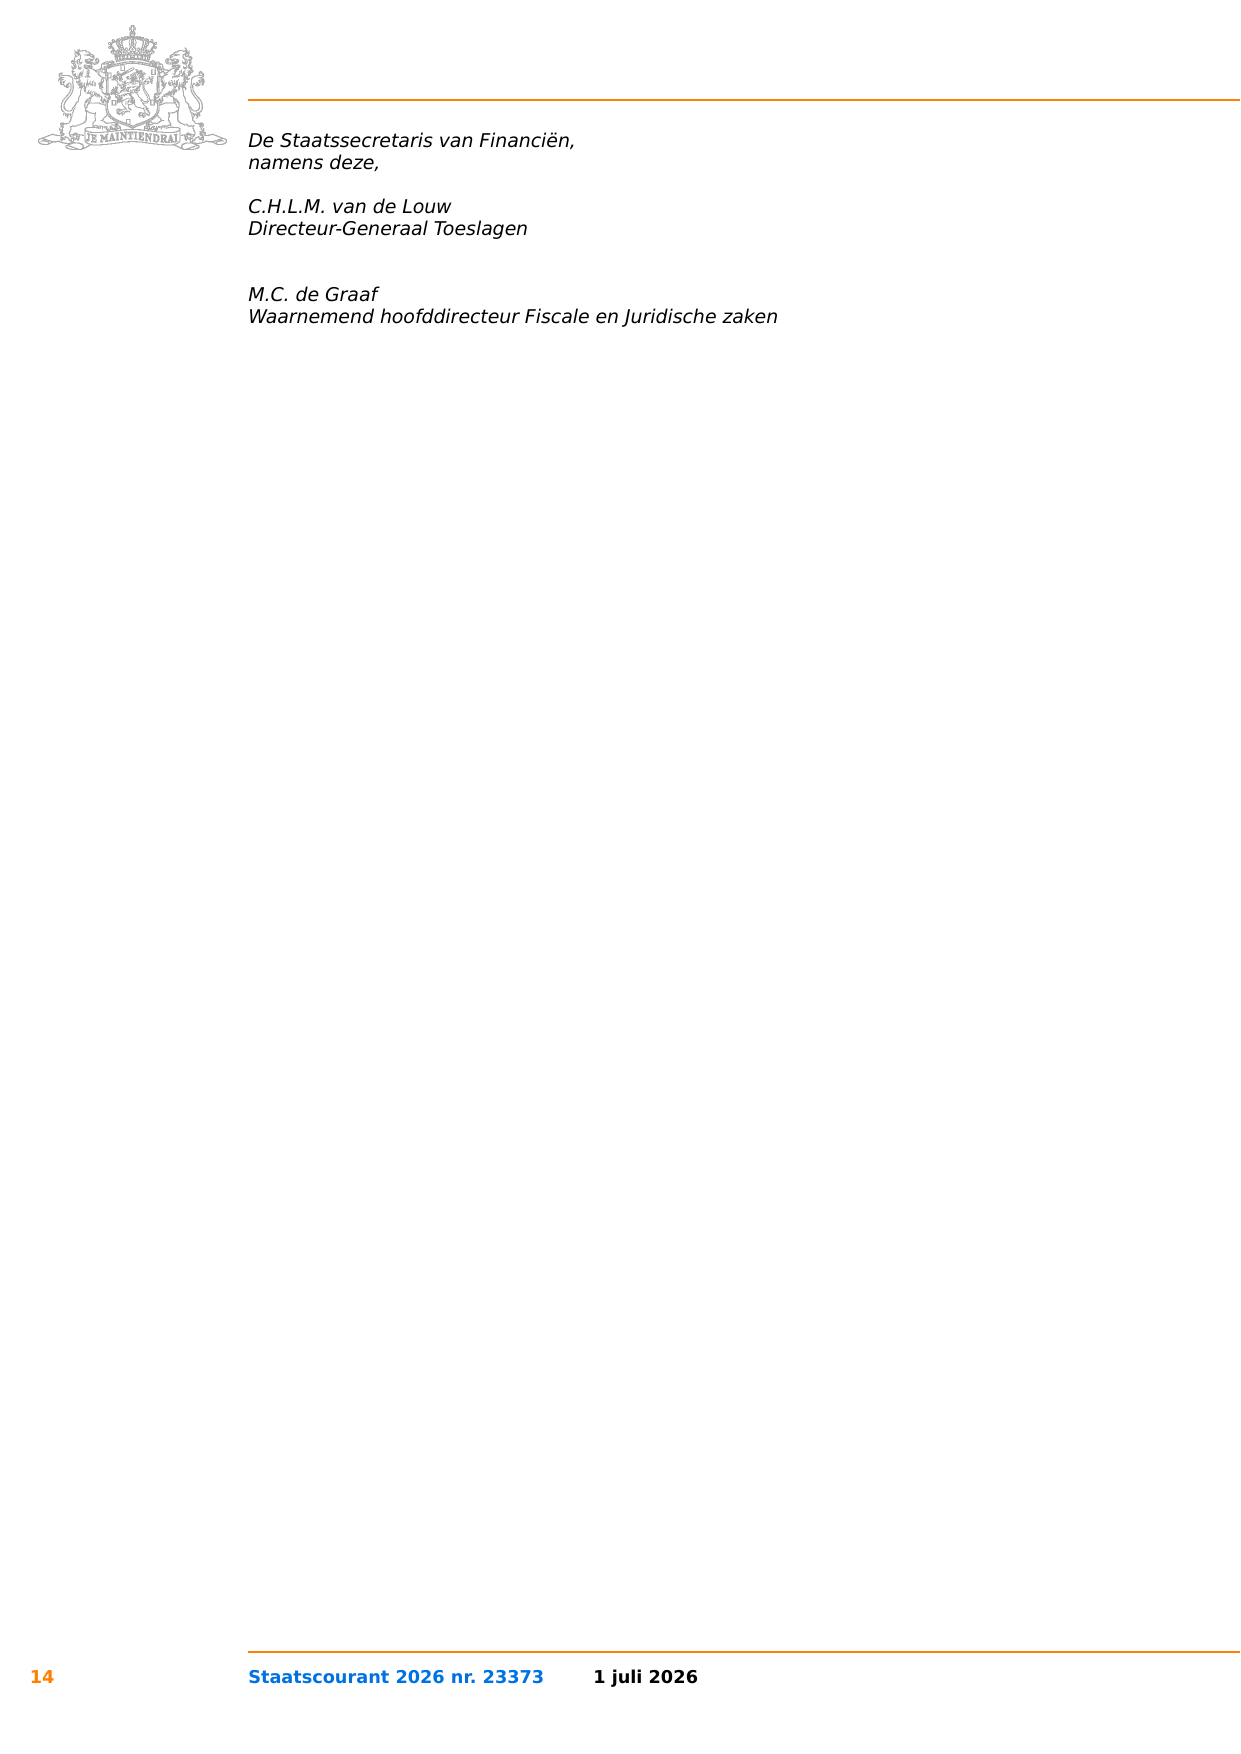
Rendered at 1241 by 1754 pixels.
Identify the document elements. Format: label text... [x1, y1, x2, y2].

text De Staatssecretaris van Financiën, namens deze, C.H.L.M. van de Louw Directeur-Generaal Toeslagen [248, 130, 1163, 240]
picture [38, 25, 227, 150]
text M.C. de Graaf Waarnemend hoofddirecteur Fiscale en Juridische zaken [248, 262, 1163, 328]
